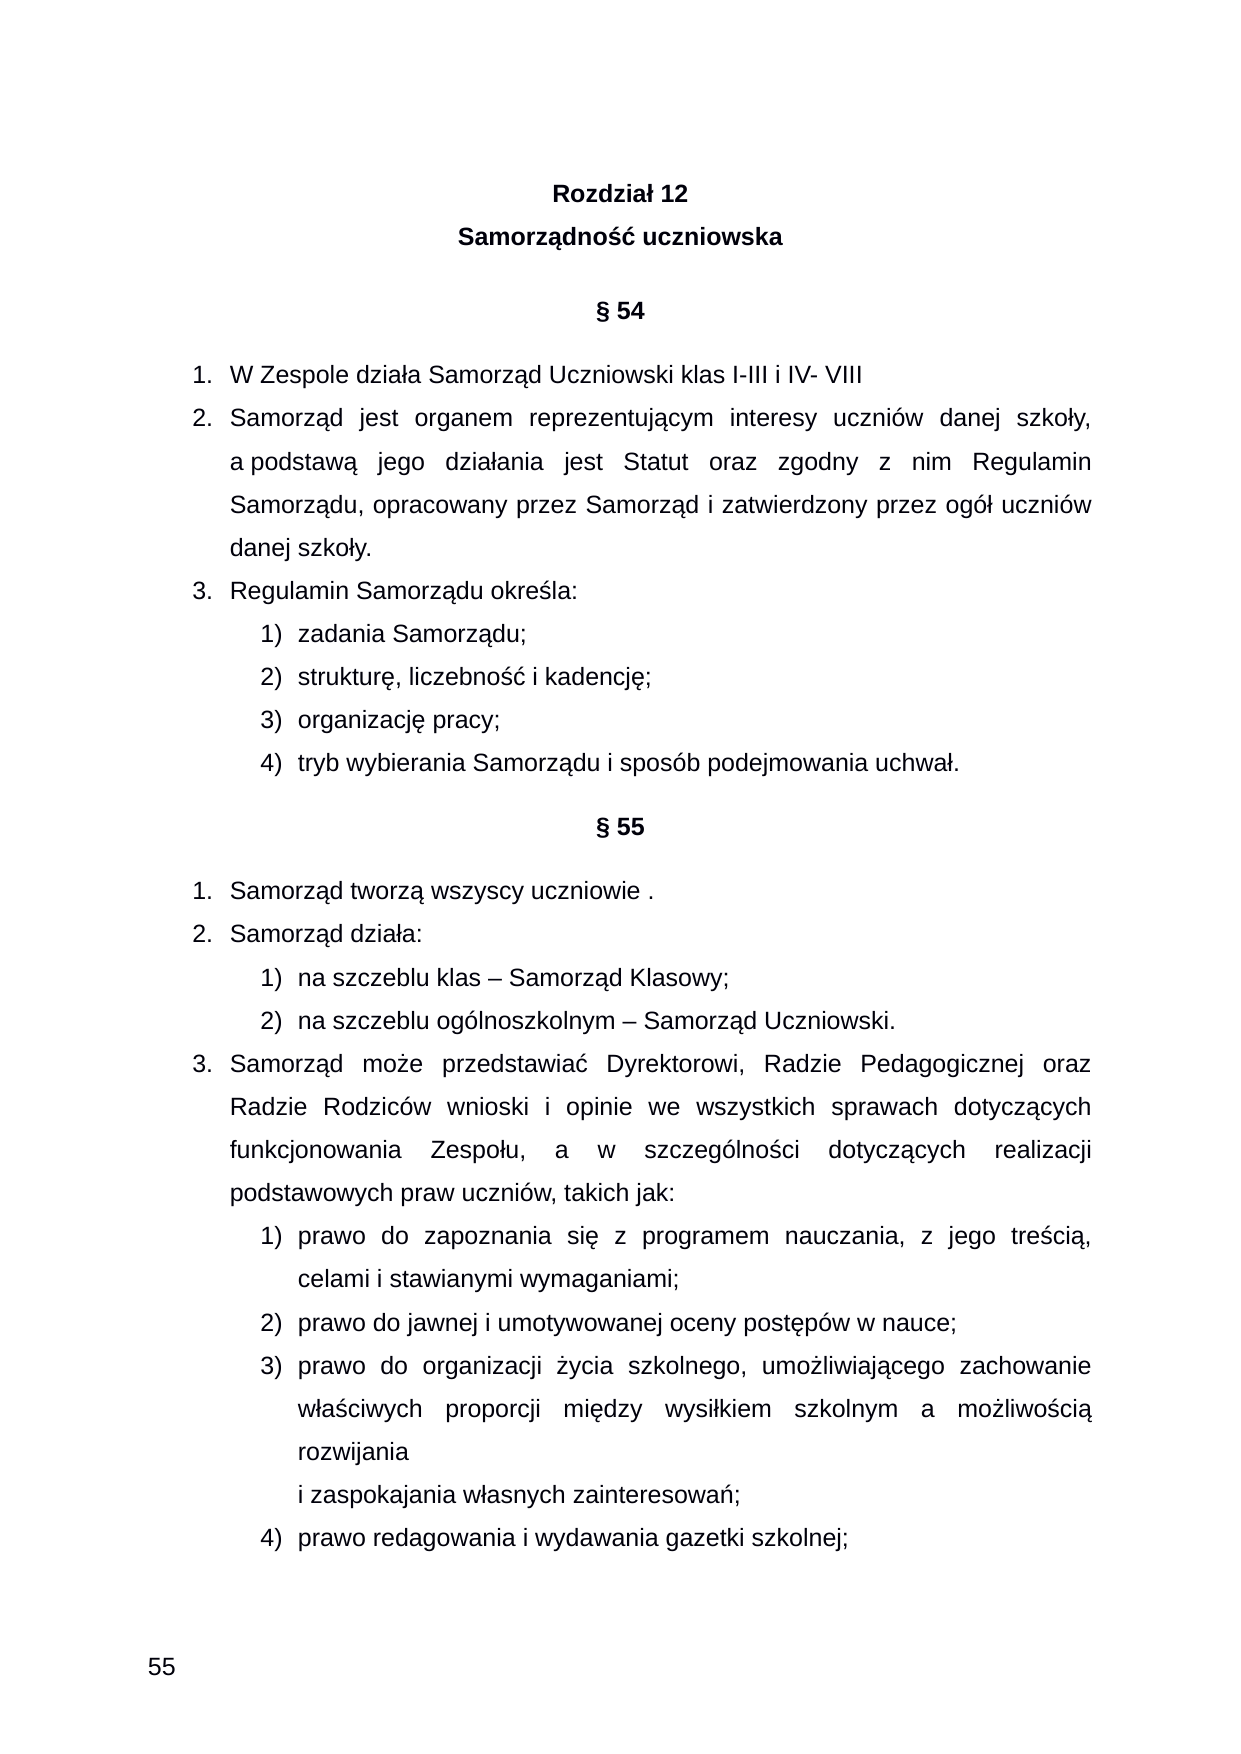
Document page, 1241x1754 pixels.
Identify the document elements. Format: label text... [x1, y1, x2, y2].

subtitle prawo redagowania i wydawania gazetki szkolnej; [260, 1523, 1093, 1552]
subtitle strukturę, liczebność i kadencję; [260, 662, 1093, 691]
text § 55 [148, 812, 1093, 841]
subtitle Samorząd jest organem reprezentującym interesy uczniów danej szkoły, a podstawą jego działania jest Statut oraz zgodny z nim Regulamin Samorządu, opracowany przez Samorząd i zatwierdzony przez ogół uczniów danej szkoły. [192, 403, 1093, 562]
subtitle Rozdział 12 [148, 179, 1093, 208]
text § 54 [148, 296, 1093, 325]
subtitle na szczeblu klas – Samorząd Klasowy; [260, 963, 1093, 991]
subtitle zadania Samorządu; [260, 619, 1093, 648]
subtitle prawo do organizacji życia szkolnego, umożliwiającego zachowanie właściwych proporcji między wysiłkiem szkolnym a możliwością rozwijania i zaspokajania własnych zainteresowań; [260, 1351, 1093, 1509]
subtitle Regulamin Samorządu określa: [192, 576, 1093, 605]
subtitle prawo do zapoznania się z programem nauczania, z jego treścią, celami i stawianymi wymaganiami; [260, 1221, 1093, 1293]
subtitle W Zespole działa Samorząd Uczniowski klas I-III i IV- VIII [192, 360, 1093, 389]
subtitle Samorząd tworzą wszyscy uczniowie . [192, 876, 1093, 905]
subtitle Samorządność uczniowska [148, 222, 1093, 251]
subtitle prawo do jawnej i umotywowanej oceny postępów w nauce; [260, 1308, 1093, 1336]
subtitle tryb wybierania Samorządu i sposób podejmowania uchwał. [260, 748, 1093, 777]
subtitle organizację pracy; [260, 705, 1093, 734]
subtitle na szczeblu ogólnoszkolnym – Samorząd Uczniowski. [260, 1006, 1093, 1034]
subtitle Samorząd działa: [192, 919, 1093, 948]
subtitle Samorząd może przedstawiać Dyrektorowi, Radzie Pedagogicznej oraz Radzie Rodziców wnioski i opinie we wszystkich sprawach dotyczących funkcjonowania Zespołu, a w szczególności dotyczących realizacji podstawowych praw uczniów, takich jak: [192, 1049, 1093, 1207]
